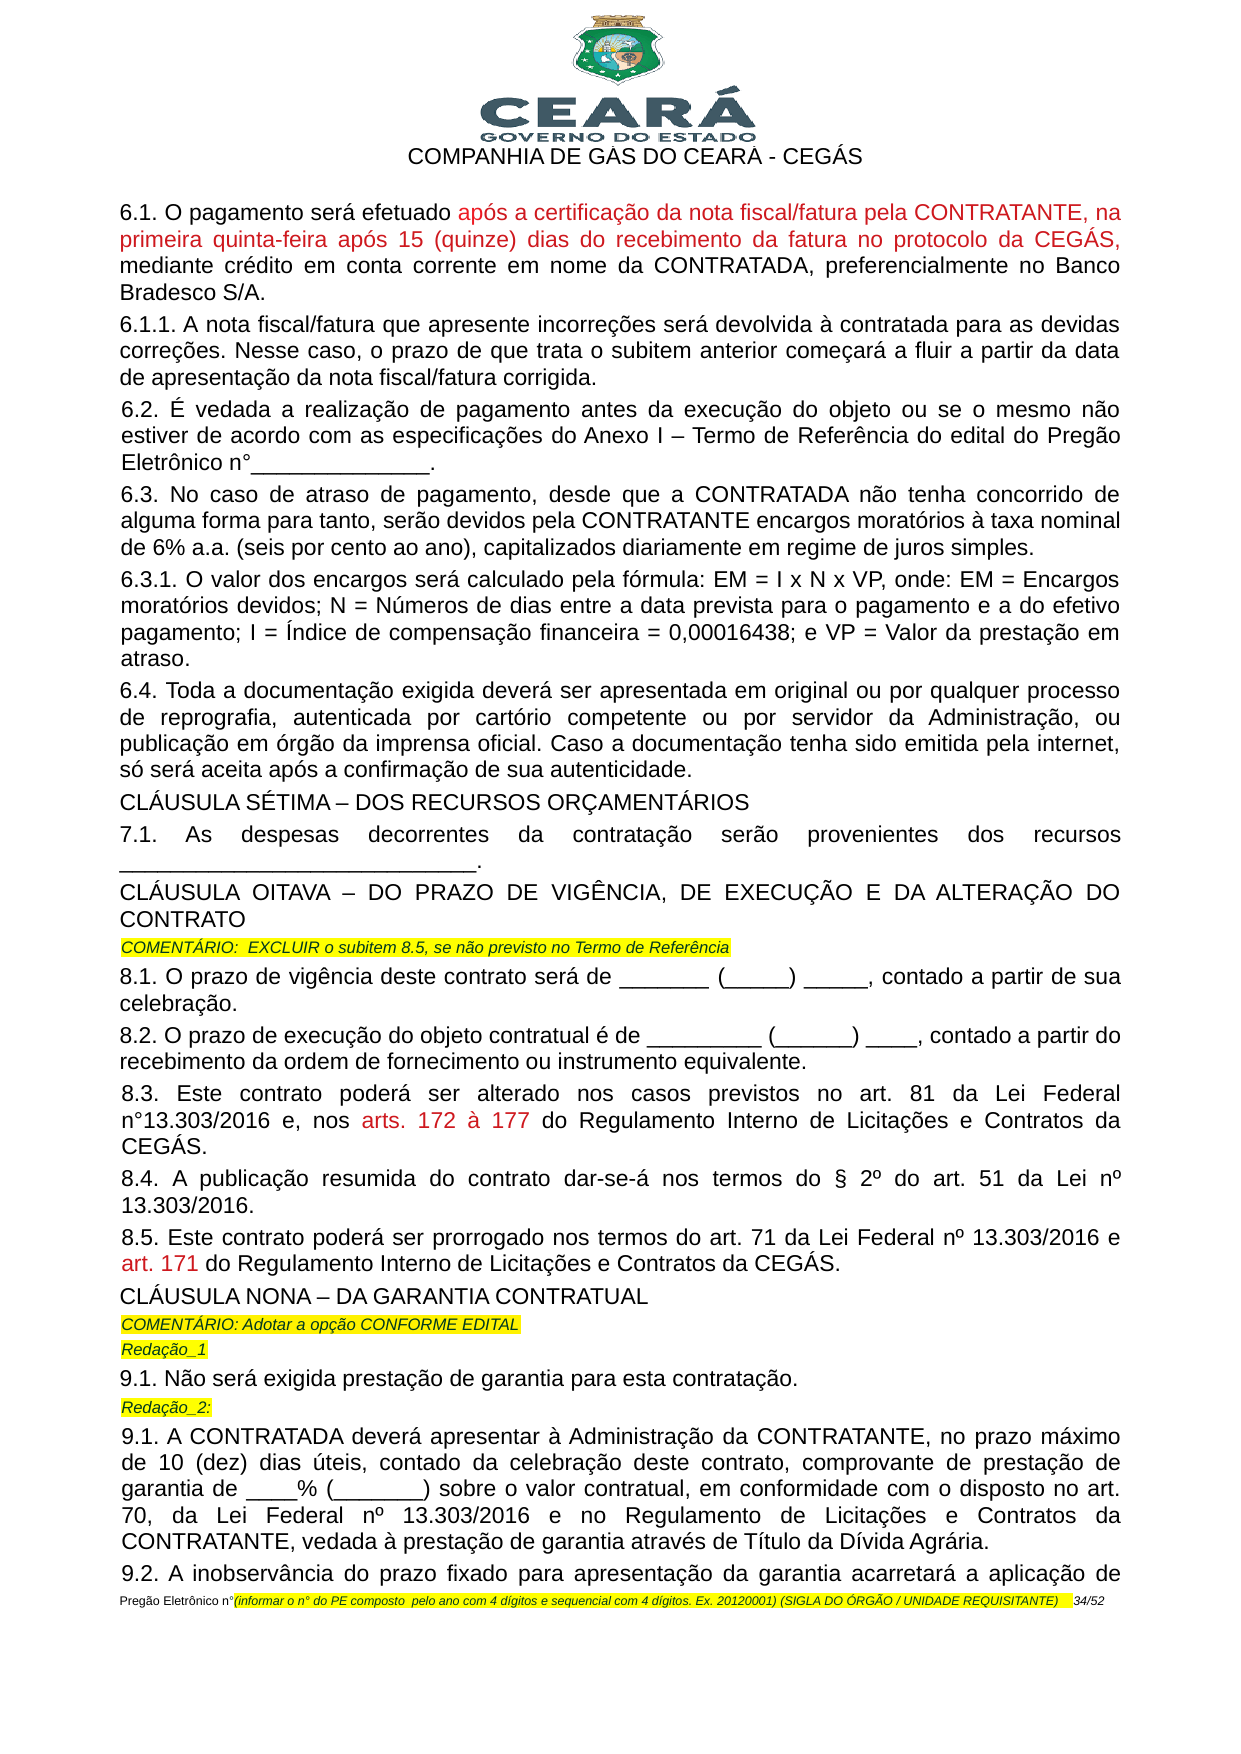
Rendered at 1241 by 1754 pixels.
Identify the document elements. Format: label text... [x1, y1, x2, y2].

text CLÁUSULA SÉTIMA – DOS RECURSOS ORÇAMENTÁRIOS [119, 788, 1121, 815]
text 6.4. Toda a documentação exigida deverá ser apresentada em original ou por qualquer processo de reprografia, autenticada por cartório competente ou por servidor da Administração, ou publicação em órgão da imprensa oficial. Caso a documentação tenha sido emitida pela internet, só será aceita após a confirmação de sua autenticidade. [119, 677, 1121, 782]
text 8.3. Este contrato poderá ser alterado nos casos previstos no art. 81 da Lei Federal n°13.303/2016 e, nos arts. 172 à 177 do Regulamento Interno de Licitações e Contratos da CEGÁS. [121, 1080, 1121, 1159]
text 8.1. O prazo de vigência deste contrato será de _______ (_____) _____, contado a partir de sua celebração. [119, 963, 1121, 1016]
text 6.1. O pagamento será efetuado após a certificação da nota fiscal/fatura pela CONTRATANTE, na primeira quinta-feira após 15 (quinze) dias do recebimento da fatura no protocolo da CEGÁS, mediante crédito em conta corrente em nome da CONTRATADA, preferencialmente no Banco Bradesco S/A. [119, 199, 1121, 305]
text 6.3. No caso de atraso de pagamento, desde que a CONTRATADA não tenha concorrido de alguma forma para tanto, serão devidos pela CONTRATANTE encargos moratórios à taxa nominal de 6% a.a. (seis por cento ao ano), capitalizados diariamente em regime de juros simples. [120, 481, 1121, 560]
text 8.5. Este contrato poderá ser prorrogado nos termos do art. 71 da Lei Federal nº 13.303/2016 e art. 171 do Regulamento Interno de Licitações e Contratos da CEGÁS. [121, 1224, 1121, 1277]
text 9.1. Não será exigida prestação de garantia para esta contratação. [119, 1365, 1121, 1392]
text Redação_1 [121, 1340, 1121, 1359]
text Redação_2: [121, 1397, 1121, 1417]
text COMENTÁRIO: Adotar a opção CONFORME EDITAL [121, 1315, 1121, 1334]
text 9.1. A CONTRATADA deverá apresentar à Administração da CONTRATANTE, no prazo máximo de 10 (dez) dias úteis, contado da celebração deste contrato, comprovante de prestação de garantia de ____% (_______) sobre o valor contratual, em conformidade com o disposto no art. 70, da Lei Federal nº 13.303/2016 e no Regulamento de Licitações e Contratos da CONTRATANTE, vedada à prestação de garantia através de Título da Dívida Agrária. [121, 1423, 1121, 1554]
text CLÁUSULA NONA – DA GARANTIA CONTRATUAL [119, 1283, 1121, 1309]
text 8.4. A publicação resumida do contrato dar-se-á nos termos do § 2º do art. 51 da Lei nº 13.303/2016. [121, 1165, 1121, 1218]
text COMENTÁRIO: EXCLUIR o subitem 8.5, se não previsto no Termo de Referência [121, 938, 1121, 957]
text CLÁUSULA OITAVA – DO PRAZO DE VIGÊNCIA, DE EXECUÇÃO E DA ALTERAÇÃO DO CONTRATO [119, 879, 1121, 932]
picture [454, 10, 783, 146]
text 6.1.1. A nota fiscal/fatura que apresente incorreções será devolvida à contratada para as devidas correções. Nesse caso, o prazo de que trata o subitem anterior começará a fluir a partir da data de apresentação da nota fiscal/fatura corrigida. [119, 311, 1121, 390]
text 6.3.1. O valor dos encargos será calculado pela fórmula: EM = I x N x VP, onde: EM = Encargos moratórios devidos; N = Números de dias entre a data prevista para o pagamento e a do efetivo pagamento; I = Índice de compensação financeira = 0,00016438; e VP = Valor da prestação em atraso. [120, 566, 1121, 671]
text 8.2. O prazo de execução do objeto contratual é de _________ (______) ____, contado a partir do recebimento da ordem de fornecimento ou instrumento equivalente. [119, 1022, 1121, 1074]
text 9.2. A inobservância do prazo fixado para apresentação da garantia acarretará a aplicação de [121, 1560, 1121, 1587]
text 6.2. É vedada a realização de pagamento antes da execução do objeto ou se o mesmo não estiver de acordo com as especificações do Anexo I – Termo de Referência do edital do Pregão Eletrônico n°______________. [121, 396, 1121, 475]
text 7.1. As despesas decorrentes da contratação serão provenientes dos recursos ____________________________. [119, 821, 1121, 873]
